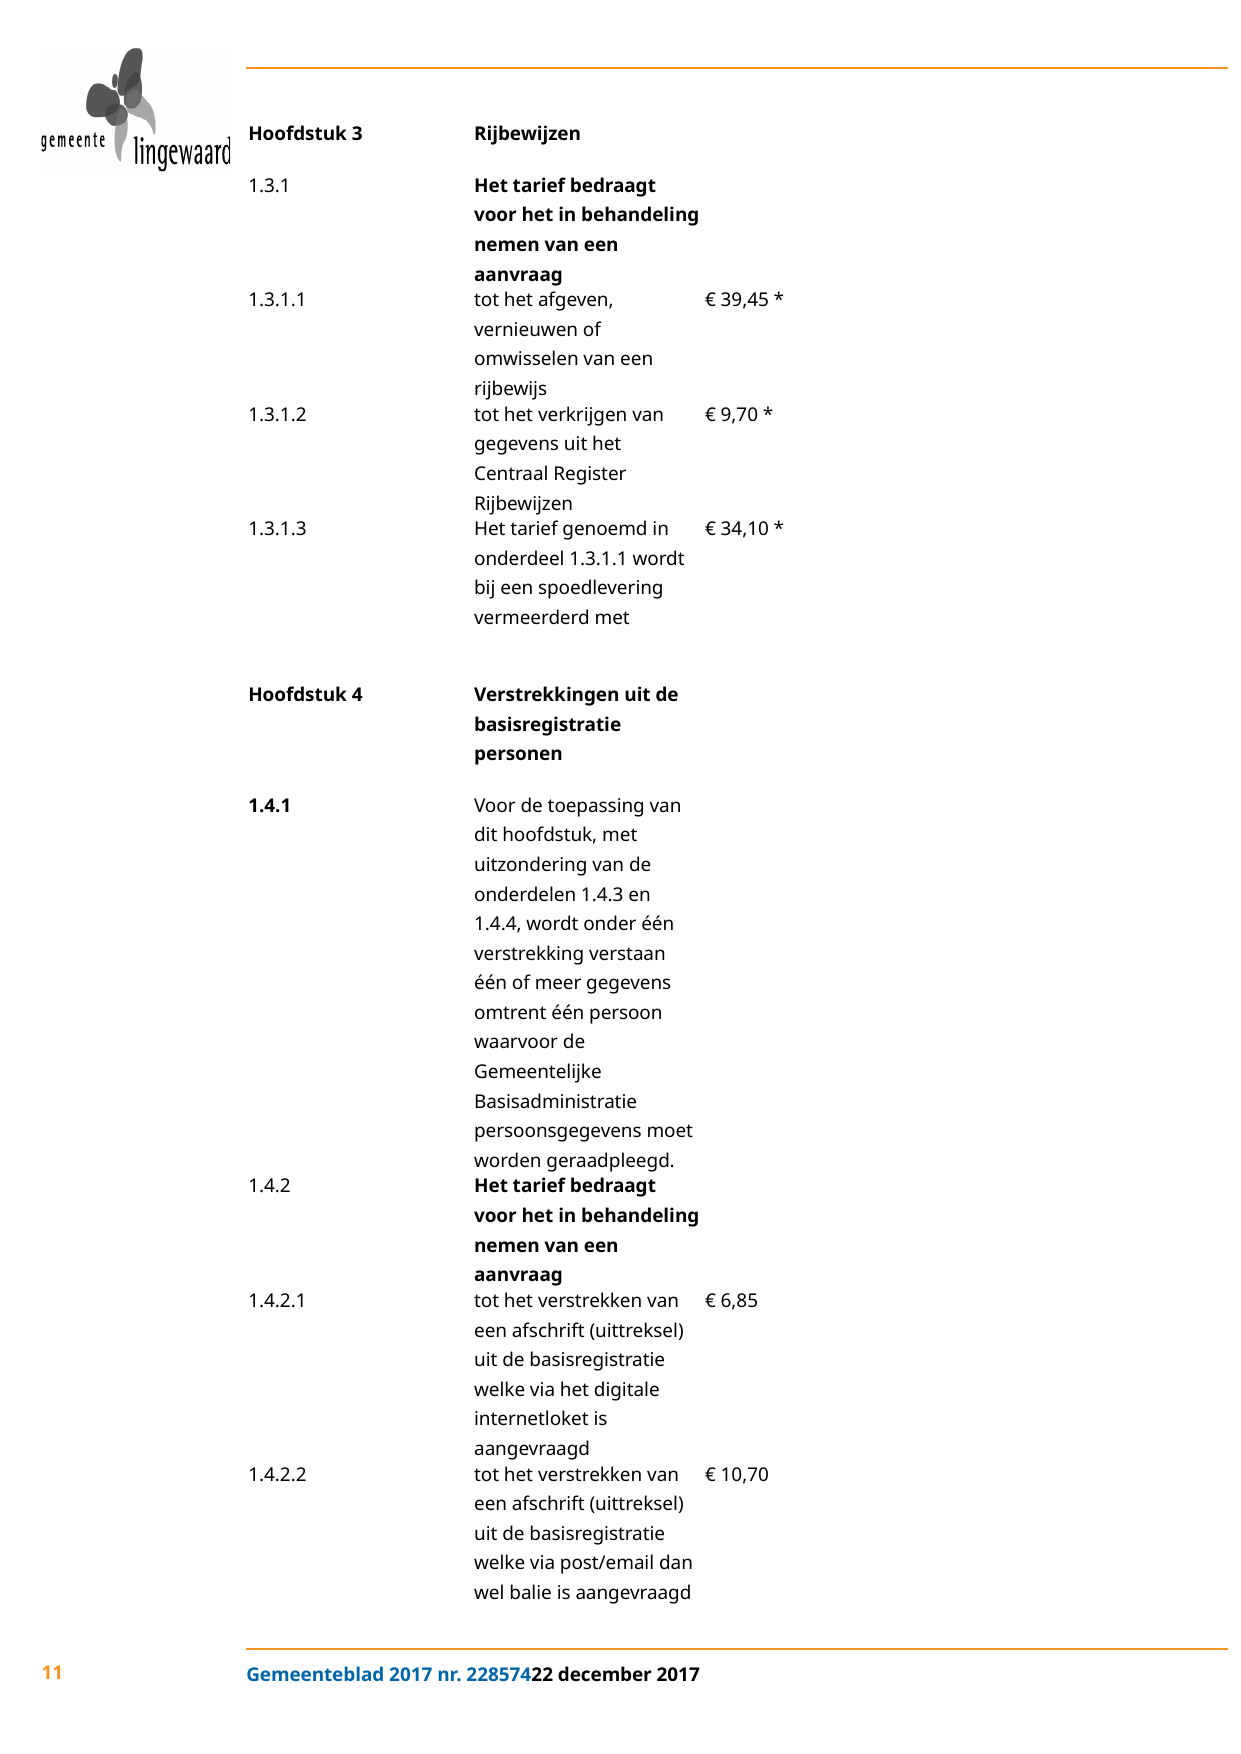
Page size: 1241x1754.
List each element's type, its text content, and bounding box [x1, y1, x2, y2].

table_cell [700, 95, 926, 121]
table_cell tot het verstrekken van een afschrift (uittreksel) uit de basisregistratie welke via post/email dan wel balie is aangevraagd [474, 1461, 700, 1605]
table_cell [474, 146, 700, 172]
table_cell tot het verstrekken van een afschrift (uittreksel) uit de basisregistratie welke via het digitale internetloket is aangevraagd [474, 1287, 700, 1461]
table_cell 1.4.2.1 [248, 1287, 474, 1461]
table_cell 1.4.2 [248, 1173, 474, 1287]
table_cell [248, 656, 474, 681]
table_cell Verstrekkingen uit de basisregistratie personen [474, 681, 700, 766]
table_cell 1.3.1 [248, 172, 474, 286]
table_cell Voor de toepassing van dit hoofdstuk, met uitzondering van de onderdelen 1.4.3 en 1.4.4, wordt onder één verstrekking verstaan één of meer gegevens omtrent één persoon waarvoor de Gemeentelijke Basisadministratie persoonsgegevens moet worden geraadpleegd. [474, 792, 700, 1173]
table_cell € 10,70 [700, 1461, 926, 1605]
table_cell Hoofdstuk 3 [248, 121, 474, 146]
table_cell Hoofdstuk 4 [248, 681, 474, 766]
table_cell [700, 172, 926, 286]
table_cell 1.3.1.3 [248, 515, 474, 630]
table_cell 1.3.1.2 [248, 401, 474, 515]
table_cell € 34,10 * [700, 515, 926, 630]
table_cell [700, 1173, 926, 1287]
table_cell [248, 766, 474, 792]
table_cell [248, 630, 474, 656]
table_cell [700, 121, 926, 146]
table_cell € 39,45 * [700, 286, 926, 401]
table_cell [700, 792, 926, 1173]
table_cell € 9,70 * [700, 401, 926, 515]
table_cell € 6,85 [700, 1287, 926, 1461]
table_cell tot het verkrijgen van gegevens uit het Centraal Register Rijbewijzen [474, 401, 700, 515]
table_cell 1.3.1.1 [248, 286, 474, 401]
table_cell [248, 95, 474, 121]
picture [41, 47, 231, 172]
table_cell Rijbewijzen [474, 121, 700, 146]
table_cell [700, 146, 926, 172]
table_cell Het tarief bedraagt voor het in behandeling nemen van een aanvraag [474, 172, 700, 286]
table_cell [700, 681, 926, 766]
table_cell [474, 766, 700, 792]
table_cell tot het afgeven, vernieuwen of omwisselen van een rijbewijs [474, 286, 700, 401]
table_cell [474, 656, 700, 681]
table_cell Het tarief genoemd in onderdeel 1.3.1.1 wordt bij een spoedlevering vermeerderd met [474, 515, 700, 630]
table_cell [474, 95, 700, 121]
table_cell [474, 630, 700, 656]
table_cell [248, 146, 474, 172]
table_cell [700, 766, 926, 792]
table_cell 1.4.2.2 [248, 1461, 474, 1605]
table_cell 1.4.1 [248, 792, 474, 1173]
table_cell [700, 630, 926, 656]
table_cell Het tarief bedraagt voor het in behandeling nemen van een aanvraag [474, 1173, 700, 1287]
table_cell [700, 656, 926, 681]
